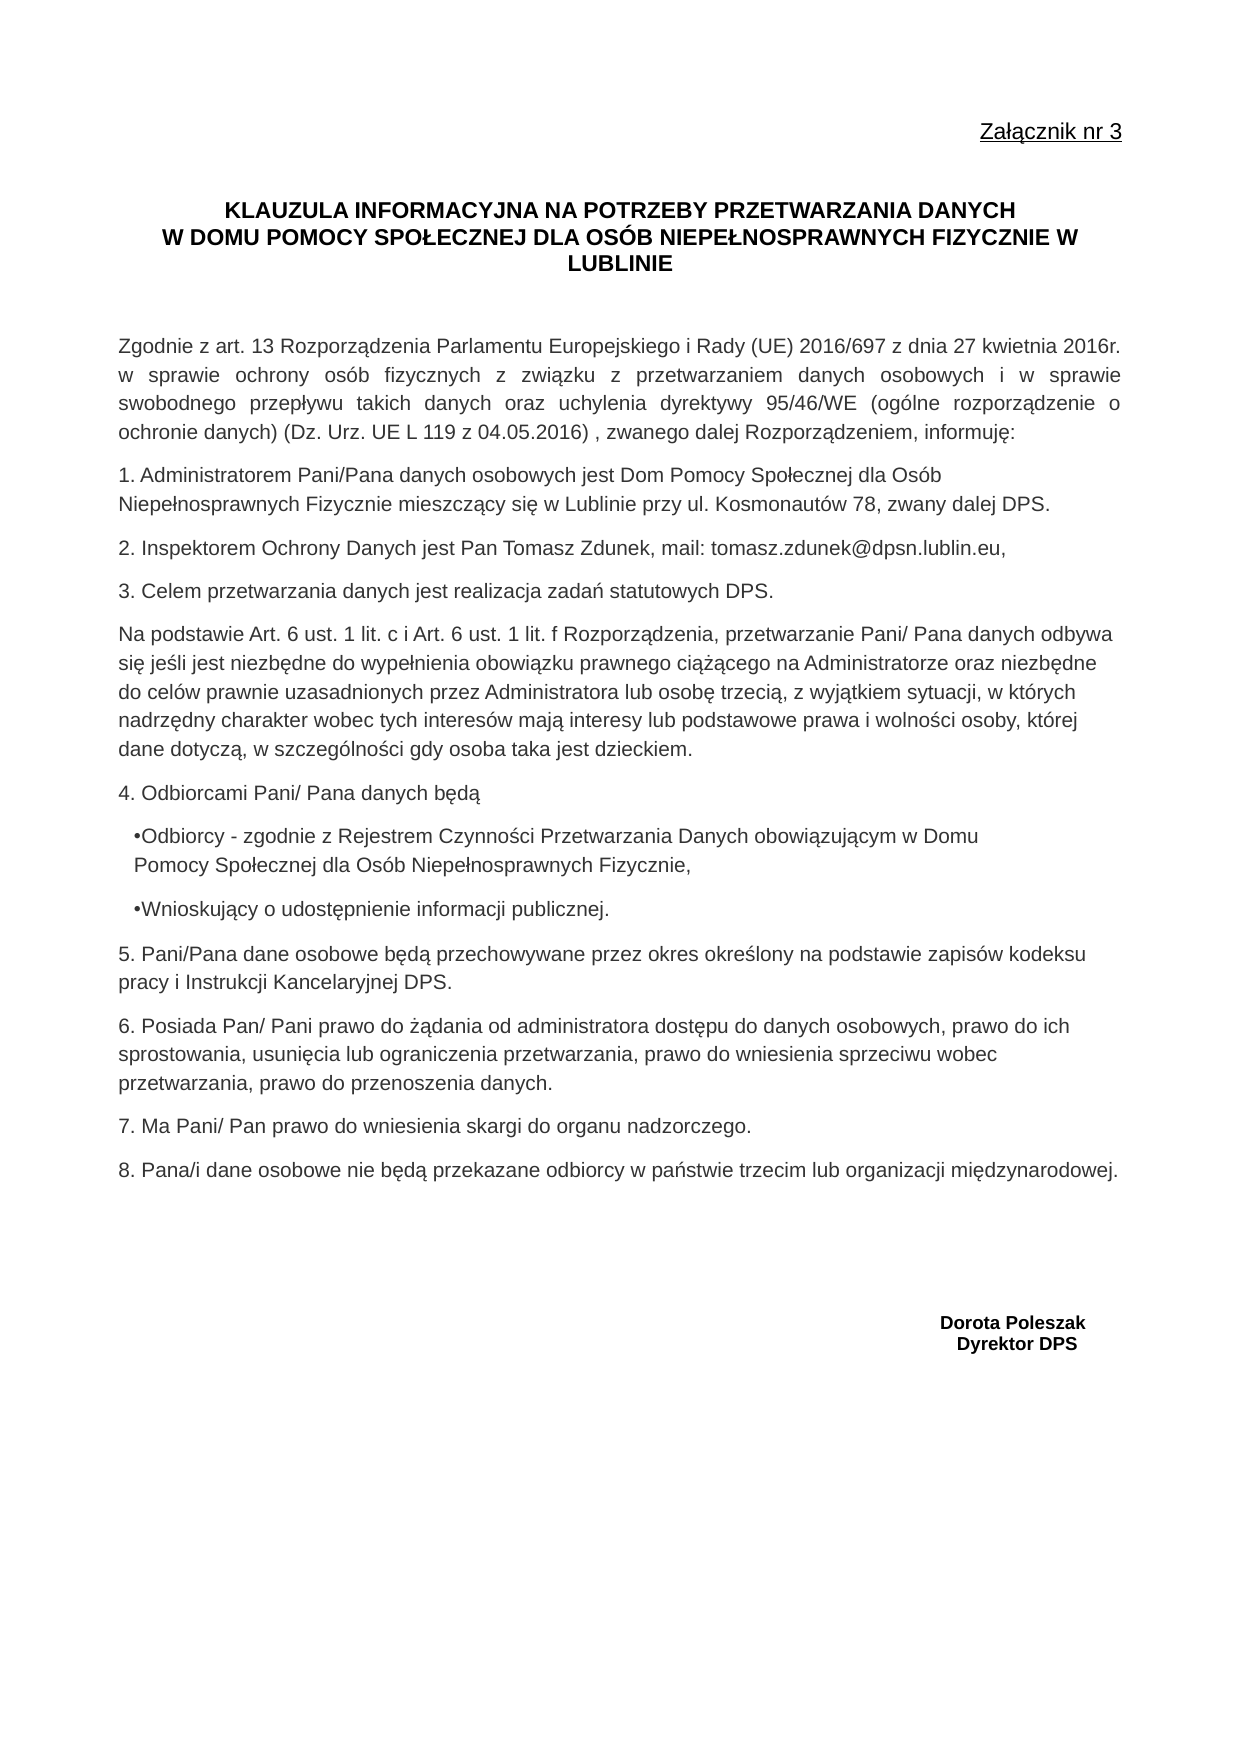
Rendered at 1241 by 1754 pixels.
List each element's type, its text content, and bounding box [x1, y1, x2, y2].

text W DOMU POMOCY SPOŁECZNEJ DLA OSÓB NIEPEŁNOSPRAWNYCH FIZYCZNIE W LUBLINIE [118, 223, 1122, 276]
text 6. Posiada Pan/ Pani prawo do żądania od administratora dostępu do danych osobowych, prawo do ich sprostowania, usunięcia lub ograniczenia przetwarzania, prawo do wniesienia sprzeciwu wobec przetwarzania, prawo do przenoszenia danych. [118, 1013, 1122, 1095]
text Dorota Poleszak [118, 1312, 1122, 1333]
text Na podstawie Art. 6 ust. 1 lit. c i Art. 6 ust. 1 lit. f Rozporządzenia, przetwarzanie Pani/ Pana danych odbywa się jeśli jest niezbędne do wypełnienia obowiązku prawnego ciążącego na Administratorze oraz niezbędne do celów prawnie uzasadnionych przez Administratora lub osobę trzecią, z wyjątkiem sytuacji, w których nadrzędny charakter wobec tych interesów mają interesy lub podstawowe prawa i wolności osoby, której dane dotyczą, w szczególności gdy osoba taka jest dzieckiem. [118, 622, 1122, 761]
list Wnioskujący o udostępnienie informacji publicznej. [118, 897, 1021, 921]
text 3. Celem przetwarzania danych jest realizacja zadań statutowych DPS. [118, 579, 1122, 603]
text 7. Ma Pani/ Pan prawo do wniesienia skargi do organu nadzorczego. [118, 1114, 1122, 1138]
text 5. Pani/Pana dane osobowe będą przechowywane przez okres określony na podstawie zapisów kodeksu pracy i Instrukcji Kancelaryjnej DPS. [118, 941, 1122, 994]
text 2. Inspektorem Ochrony Danych jest Pan Tomasz Zdunek, mail: tomasz.zdunek@dpsn.lublin.eu, [118, 535, 1122, 559]
list Odbiorcy - zgodnie z Rejestrem Czynności Przetwarzania Danych obowiązującym w Domu Pomocy Społecznej dla Osób Niepełnosprawnych Fizycznie, [118, 824, 1021, 877]
text 1. Administratorem Pani/Pana danych osobowych jest Dom Pomocy Społecznej dla Osób Niepełnosprawnych Fizycznie mieszczący się w Lublinie przy ul. Kosmonautów 78, zwany dalej DPS. [118, 463, 1122, 516]
text KLAUZULA INFORMACYJNA NA POTRZEBY PRZETWARZANIA DANYCH [118, 197, 1122, 223]
text 4. Odbiorcami Pani/ Pana danych będą [118, 780, 1122, 804]
text Dyrektor DPS [118, 1333, 1122, 1355]
text Załącznik nr 3 [118, 118, 1122, 144]
text Zgodnie z art. 13 Rozporządzenia Parlamentu Europejskiego i Rady (UE) 2016/697 z dnia 27 kwietnia 2016r. w sprawie ochrony osób fizycznych z związku z przetwarzaniem danych osobowych i w sprawie swobodnego przepływu takich danych oraz uchylenia dyrektywy 95/46/WE (ogólne rozporządzenie o ochronie danych) (Dz. Urz. UE L 119 z 04.05.2016) , zwanego dalej Rozporządzeniem, informuję: [118, 334, 1122, 444]
text 8. Pana/i dane osobowe nie będą przekazane odbiorcy w państwie trzecim lub organizacji międzynarodowej. [118, 1158, 1122, 1182]
